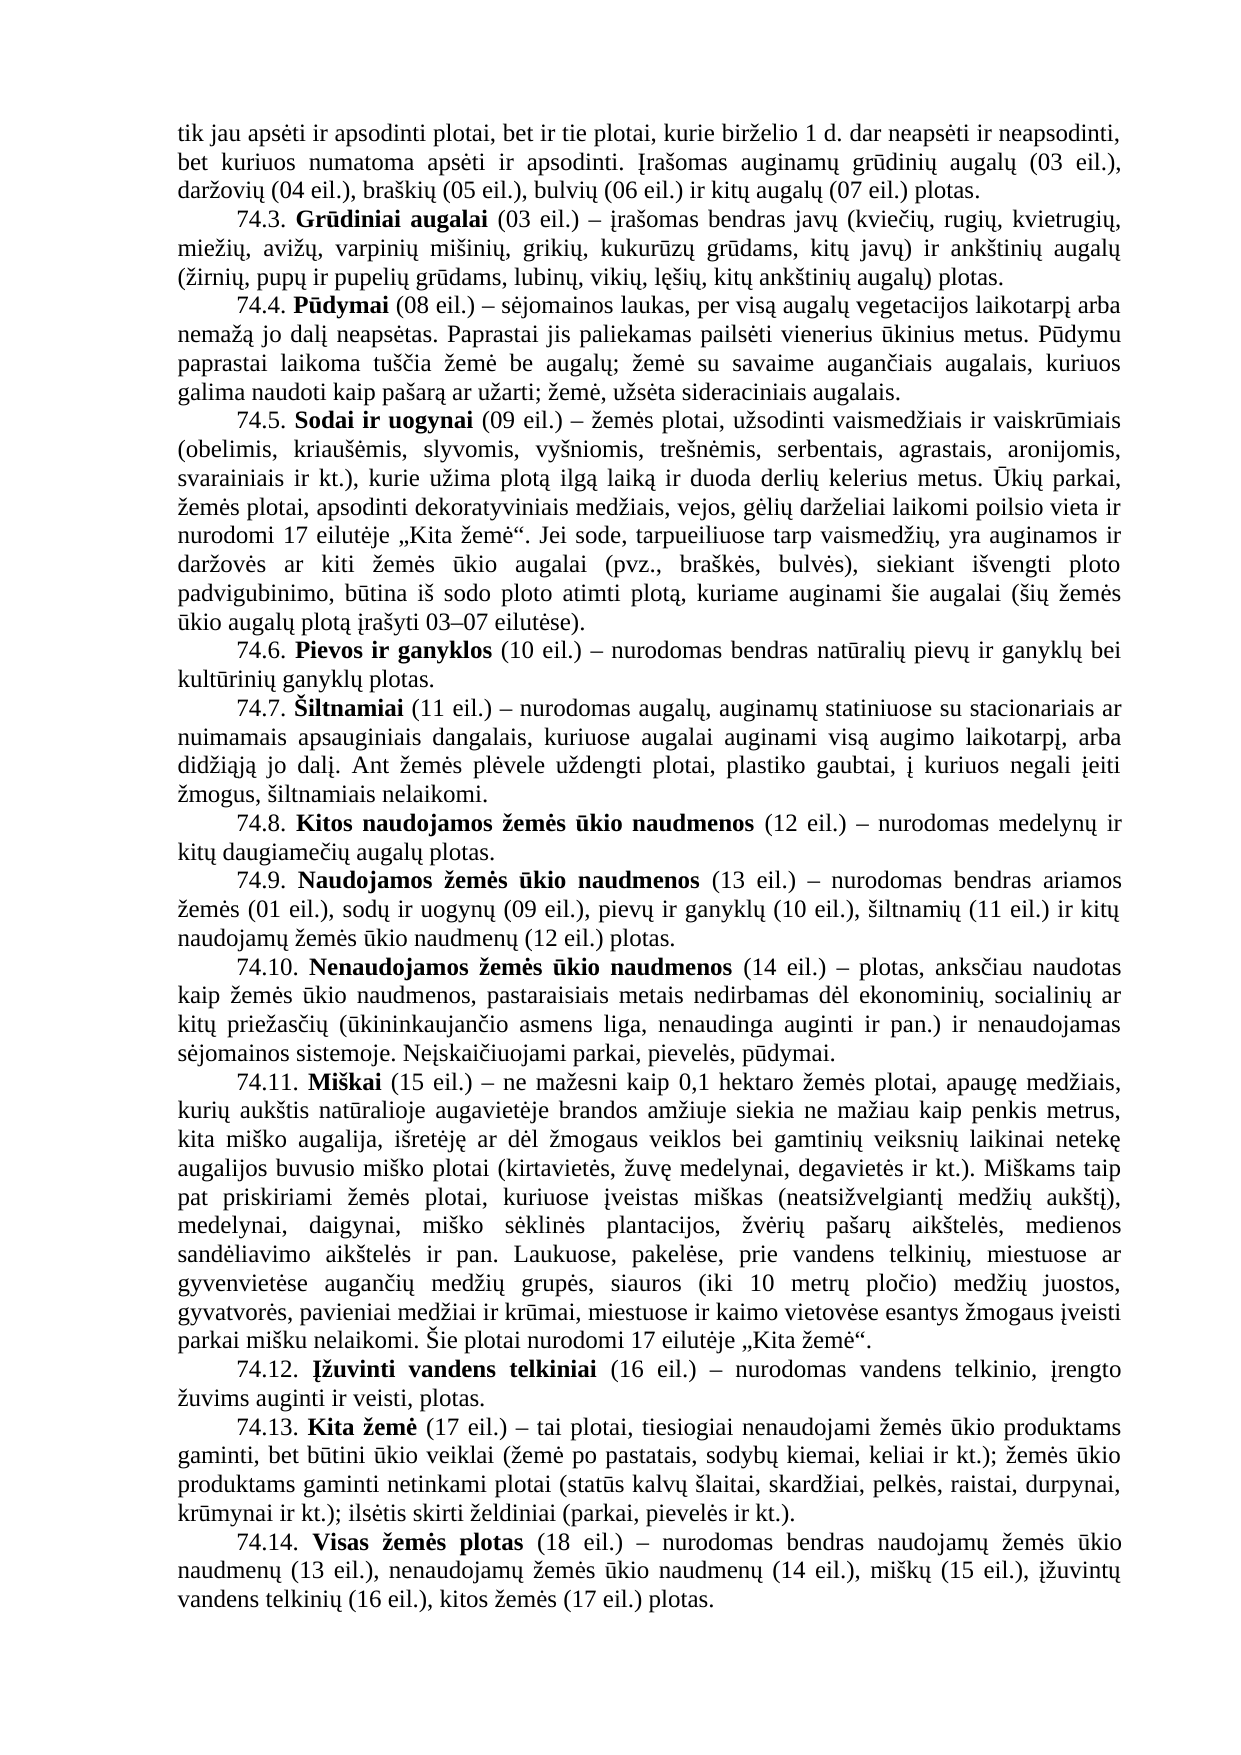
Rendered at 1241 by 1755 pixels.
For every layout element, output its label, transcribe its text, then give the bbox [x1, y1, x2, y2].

text 74.9. Naudojamos žemės ūkio naudmenos (13 eil.) – nurodomas bendras ariamos žemės (01 eil.), sodų ir uogynų (09 eil.), pievų ir ganyklų (10 eil.), šiltnamių (11 eil.) ir kitų naudojamų žemės ūkio naudmenų (12 eil.) plotas. [177, 866, 1122, 952]
text 74.4. Pūdymai (08 eil.) – sėjomainos laukas, per visą augalų vegetacijos laikotarpį arba nemažą jo dalį neapsėtas. Paprastai jis paliekamas pailsėti vienerius ūkinius metus. Pūdymu paprastai laikoma tuščia žemė be augalų; žemė su savaime augančiais augalais, kuriuos galima naudoti kaip pašarą ar užarti; žemė, užsėta sideraciniais augalais. [177, 291, 1122, 406]
text 74.8. Kitos naudojamos žemės ūkio naudmenos (12 eil.) – nurodomas medelynų ir kitų daugiamečių augalų plotas. [177, 808, 1122, 866]
text 74.13. Kita žemė (17 eil.) – tai plotai, tiesiogiai nenaudojami žemės ūkio produktams gaminti, bet būtini ūkio veiklai (žemė po pastatais, sodybų kiemai, keliai ir kt.); žemės ūkio produktams gaminti netinkami plotai (statūs kalvų šlaitai, skardžiai, pelkės, raistai, durpynai, krūmynai ir kt.); ilsėtis skirti želdiniai (parkai, pievelės ir kt.). [177, 1412, 1122, 1527]
text 74.12. Įžuvinti vandens telkiniai (16 eil.) – nurodomas vandens telkinio, įrengto žuvims auginti ir veisti, plotas. [177, 1354, 1122, 1412]
text 74.10. Nenaudojamos žemės ūkio naudmenos (14 eil.) – plotas, anksčiau naudotas kaip žemės ūkio naudmenos, pastaraisiais metais nedirbamas dėl ekonominių, socialinių ar kitų priežasčių (ūkininkaujančio asmens liga, nenaudinga auginti ir pan.) ir nenaudojamas sėjomainos sistemoje. Neįskaičiuojami parkai, pievelės, pūdymai. [177, 952, 1122, 1067]
text 74.7. Šiltnamiai (11 eil.) – nurodomas augalų, auginamų statiniuose su stacionariais ar nuimamais apsauginiais dangalais, kuriuose augalai auginami visą augimo laikotarpį, arba didžiąją jo dalį. Ant žemės plėvele uždengti plotai, plastiko gaubtai, į kuriuos negali įeiti žmogus, šiltnamiais nelaikomi. [177, 693, 1122, 808]
text 74.6. Pievos ir ganyklos (10 eil.) – nurodomas bendras natūralių pievų ir ganyklų bei kultūrinių ganyklų plotas. [177, 636, 1122, 693]
text 74.11. Miškai (15 eil.) – ne mažesni kaip 0,1 hektaro žemės plotai, apaugę medžiais, kurių aukštis natūralioje augavietėje brandos amžiuje siekia ne mažiau kaip penkis metrus, kita miško augalija, išretėję ar dėl žmogaus veiklos bei gamtinių veiksnių laikinai netekę augalijos buvusio miško plotai (kirtavietės, žuvę medelynai, degavietės ir kt.). Miškams taip pat priskiriami žemės plotai, kuriuose įveistas miškas (neatsižvelgiantį medžių aukštį), medelynai, daigynai, miško sėklinės plantacijos, žvėrių pašarų aikštelės, medienos sandėliavimo aikštelės ir pan. Laukuose, pakelėse, prie vandens telkinių, miestuose ar gyvenvietėse augančių medžių grupės, siauros (iki 10 metrų pločio) medžių juostos, gyvatvorės, pavieniai medžiai ir krūmai, miestuose ir kaimo vietovėse esantys žmogaus įveisti parkai mišku nelaikomi. Šie plotai nurodomi 17 eilutėje „Kita žemė“. [177, 1067, 1122, 1354]
text 74.14. Visas žemės plotas (18 eil.) – nurodomas bendras naudojamų žemės ūkio naudmenų (13 eil.), nenaudojamų žemės ūkio naudmenų (14 eil.), miškų (15 eil.), įžuvintų vandens telkinių (16 eil.), kitos žemės (17 eil.) plotas. [177, 1527, 1122, 1613]
text tik jau apsėti ir apsodinti plotai, bet ir tie plotai, kurie birželio 1 d. dar neapsėti ir neapsodinti, bet kuriuos numatoma apsėti ir apsodinti. Įrašomas auginamų grūdinių augalų (03 eil.), daržovių (04 eil.), braškių (05 eil.), bulvių (06 eil.) ir kitų augalų (07 eil.) plotas. [177, 118, 1122, 204]
text 74.3. Grūdiniai augalai (03 eil.) – įrašomas bendras javų (kviečių, rugių, kvietrugių, miežių, avižų, varpinių mišinių, grikių, kukurūzų grūdams, kitų javų) ir ankštinių augalų (žirnių, pupų ir pupelių grūdams, lubinų, vikių, lęšių, kitų ankštinių augalų) plotas. [177, 204, 1122, 291]
text 74.5. Sodai ir uogynai (09 eil.) – žemės plotai, užsodinti vaismedžiais ir vaiskrūmiais (obelimis, kriaušėmis, slyvomis, vyšniomis, trešnėmis, serbentais, agrastais, aronijomis, svarainiais ir kt.), kurie užima plotą ilgą laiką ir duoda derlių kelerius metus. Ūkių parkai, žemės plotai, apsodinti dekoratyviniais medžiais, vejos, gėlių darželiai laikomi poilsio vieta ir nurodomi 17 eilutėje „Kita žemė“. Jei sode, tarpueiliuose tarp vaismedžių, yra auginamos ir daržovės ar kiti žemės ūkio augalai (pvz., braškės, bulvės), siekiant išvengti ploto padvigubinimo, būtina iš sodo ploto atimti plotą, kuriame auginami šie augalai (šių žemės ūkio augalų plotą įrašyti 03–07 eilutėse). [177, 406, 1122, 636]
